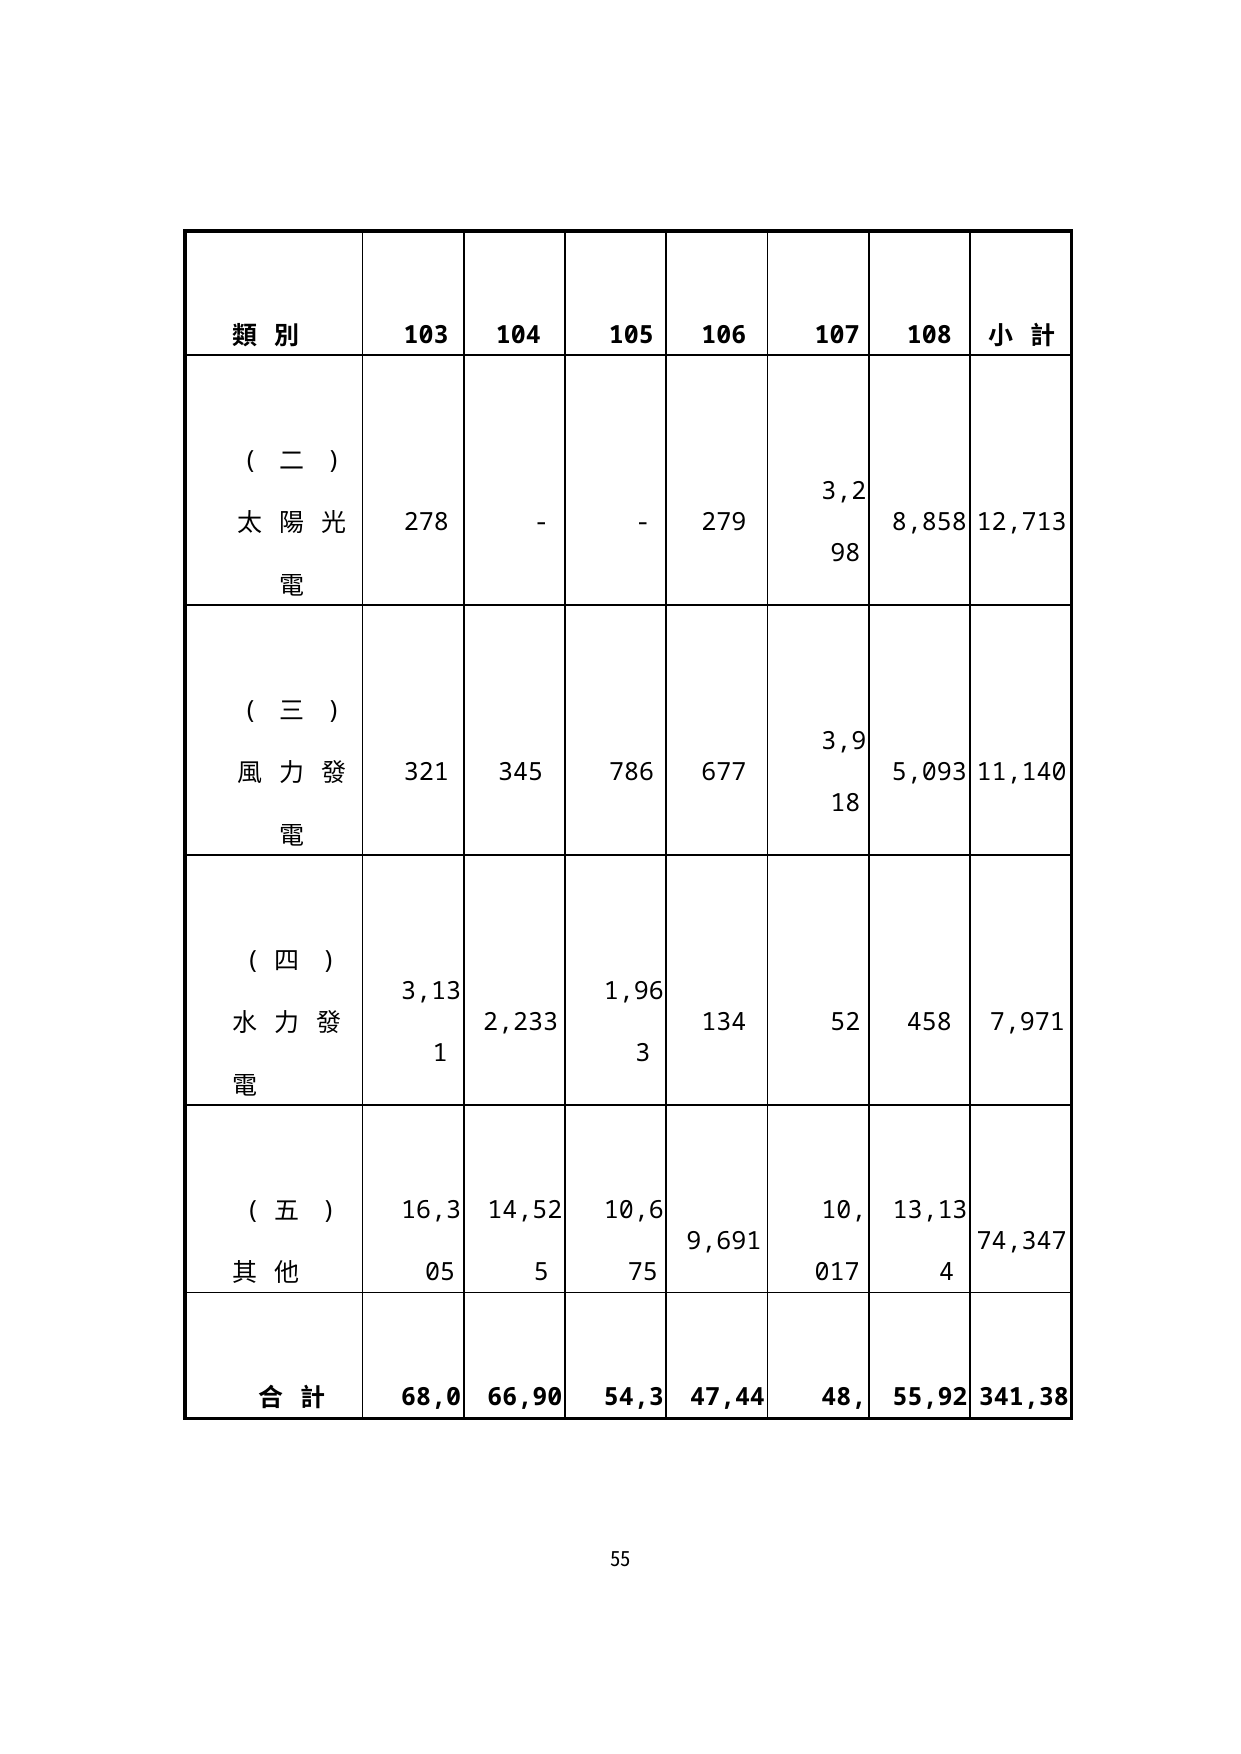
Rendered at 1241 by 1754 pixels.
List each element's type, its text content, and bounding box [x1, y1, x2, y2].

table_cell 66,90 [465, 1293, 564, 1417]
table_cell 8,858 [870, 356, 969, 604]
table_cell 9,691 [667, 1106, 767, 1292]
table_header 類別 [187, 233, 362, 354]
table_cell - [465, 356, 564, 604]
table_header 103 [363, 233, 463, 354]
table_cell 7,971 [971, 856, 1070, 1104]
table_cell 10,017 [768, 1106, 868, 1292]
table_cell 341,38 [971, 1293, 1070, 1417]
table_header 106 [667, 233, 767, 354]
table_cell 11,140 [971, 606, 1070, 854]
table_cell 1,963 [566, 856, 665, 1104]
table_cell 3,131 [363, 856, 463, 1104]
table_header 108 [870, 233, 969, 354]
table_cell 786 [566, 606, 665, 854]
table_header 105 [566, 233, 665, 354]
table_cell 合計 [187, 1293, 362, 1417]
table_cell 68,0 [363, 1293, 463, 1417]
table_cell 48, [768, 1293, 868, 1417]
table_cell 47,44 [667, 1293, 767, 1417]
table_cell 10,675 [566, 1106, 665, 1292]
table_cell 3,298 [768, 356, 868, 604]
table_cell 677 [667, 606, 767, 854]
table_cell 12,713 [971, 356, 1070, 604]
table_header 107 [768, 233, 868, 354]
table_cell 345 [465, 606, 564, 854]
table_cell 13,134 [870, 1106, 969, 1292]
table_cell - [566, 356, 665, 604]
table_cell 2,233 [465, 856, 564, 1104]
table_header 104 [465, 233, 564, 354]
table_cell (二)太陽光電 [187, 356, 362, 604]
table_cell 55,92 [870, 1293, 969, 1417]
table_cell 54,3 [566, 1293, 665, 1417]
table_cell (五)其他 [187, 1106, 362, 1292]
table_cell 3,918 [768, 606, 868, 854]
table_cell 278 [363, 356, 463, 604]
table_cell 74,347 [971, 1106, 1070, 1292]
table_cell 458 [870, 856, 969, 1104]
table_cell 279 [667, 356, 767, 604]
table_header 小計 [971, 233, 1070, 354]
table_cell 321 [363, 606, 463, 854]
table_cell (三)風力發電 [187, 606, 362, 854]
table_cell 14,525 [465, 1106, 564, 1292]
table_cell 16,305 [363, 1106, 463, 1292]
table_cell 5,093 [870, 606, 969, 854]
table_cell 134 [667, 856, 767, 1104]
table_cell (四)水力發電 [187, 856, 362, 1104]
table_cell 52 [768, 856, 868, 1104]
